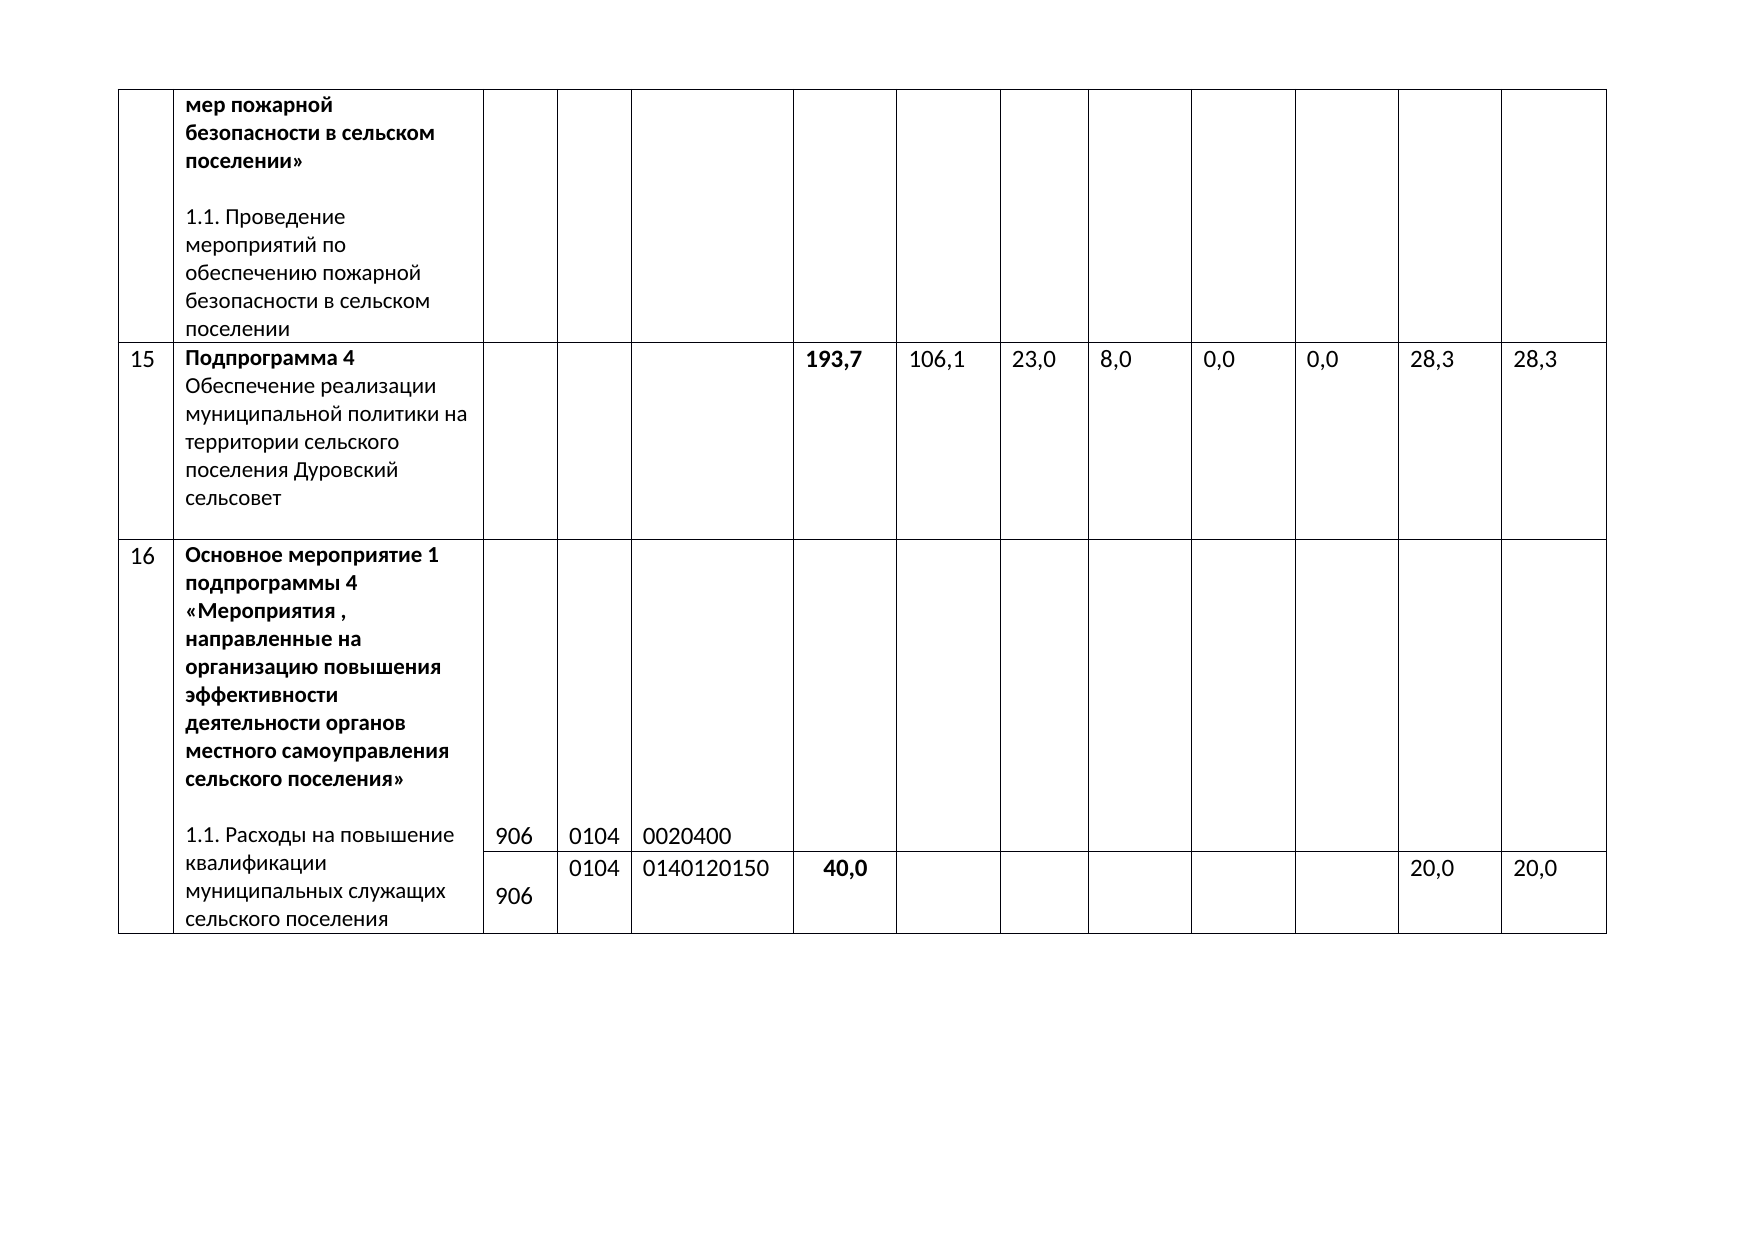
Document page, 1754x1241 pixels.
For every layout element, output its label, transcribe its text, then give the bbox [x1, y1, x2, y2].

table_cell 15 [119, 343, 173, 539]
table_cell 20,0 [1502, 852, 1606, 932]
table_cell Подпрограмма 4 Обеспечение реализации муниципальной политики на территории сельского поселения Дуровский сельсовет [174, 343, 483, 539]
table_cell [897, 852, 1000, 932]
table_cell Основное мероприятие 1 подпрограммы 4 «Мероприятия , направленные на организацию повышения эффективности деятельности органов местного самоуправления сельского поселения» 1.1. Расходы на повышение квалификации муниципальных служащих сельского поселения [174, 540, 483, 932]
table_cell 28,3 [1502, 343, 1606, 539]
table_cell [897, 90, 1000, 342]
table_cell [1399, 540, 1501, 851]
table_cell 906 [484, 540, 557, 851]
table_cell 28,3 [1399, 343, 1501, 539]
table_cell [1001, 852, 1088, 932]
table_cell [1192, 852, 1295, 932]
table_cell [1192, 90, 1295, 342]
table_cell 0140120150 [632, 852, 793, 932]
table_cell [1296, 852, 1398, 932]
table_cell 0104 [558, 852, 631, 932]
table_cell 0020400 [632, 540, 793, 851]
table_cell [1089, 540, 1191, 851]
table_cell [1089, 852, 1191, 932]
table_cell [558, 343, 631, 539]
table_cell 23,0 [1001, 343, 1088, 539]
table_cell 106,1 [897, 343, 1000, 539]
table_cell [794, 90, 896, 342]
table_cell 8,0 [1089, 343, 1191, 539]
table_cell [1192, 540, 1295, 851]
table_cell [1089, 90, 1191, 342]
table_cell [632, 343, 793, 539]
table_cell [1399, 90, 1501, 342]
table_cell [1502, 540, 1606, 851]
table_cell 20,0 [1399, 852, 1501, 932]
table_cell 0,0 [1296, 343, 1398, 539]
table_cell 193,7 [794, 343, 896, 539]
table_cell [1001, 540, 1088, 851]
table_cell 0,0 [1192, 343, 1295, 539]
table_cell [1296, 90, 1398, 342]
table_cell [484, 90, 557, 342]
table_cell 0104 [558, 540, 631, 851]
table_cell 16 [119, 540, 173, 932]
table_cell [484, 343, 557, 539]
table_cell [1296, 540, 1398, 851]
table_cell [558, 90, 631, 342]
table_cell 906 [484, 852, 557, 932]
table_cell [1502, 90, 1606, 342]
table_cell мер пожарной безопасности в сельском поселении» 1.1. Проведение мероприятий по обеспечению пожарной безопасности в сельском поселении [174, 90, 483, 342]
table_cell 40,0 [794, 852, 896, 932]
table_cell [632, 90, 793, 342]
table_cell [1001, 90, 1088, 342]
table_cell [119, 90, 173, 342]
table_cell [794, 540, 896, 851]
table_cell [897, 540, 1000, 851]
